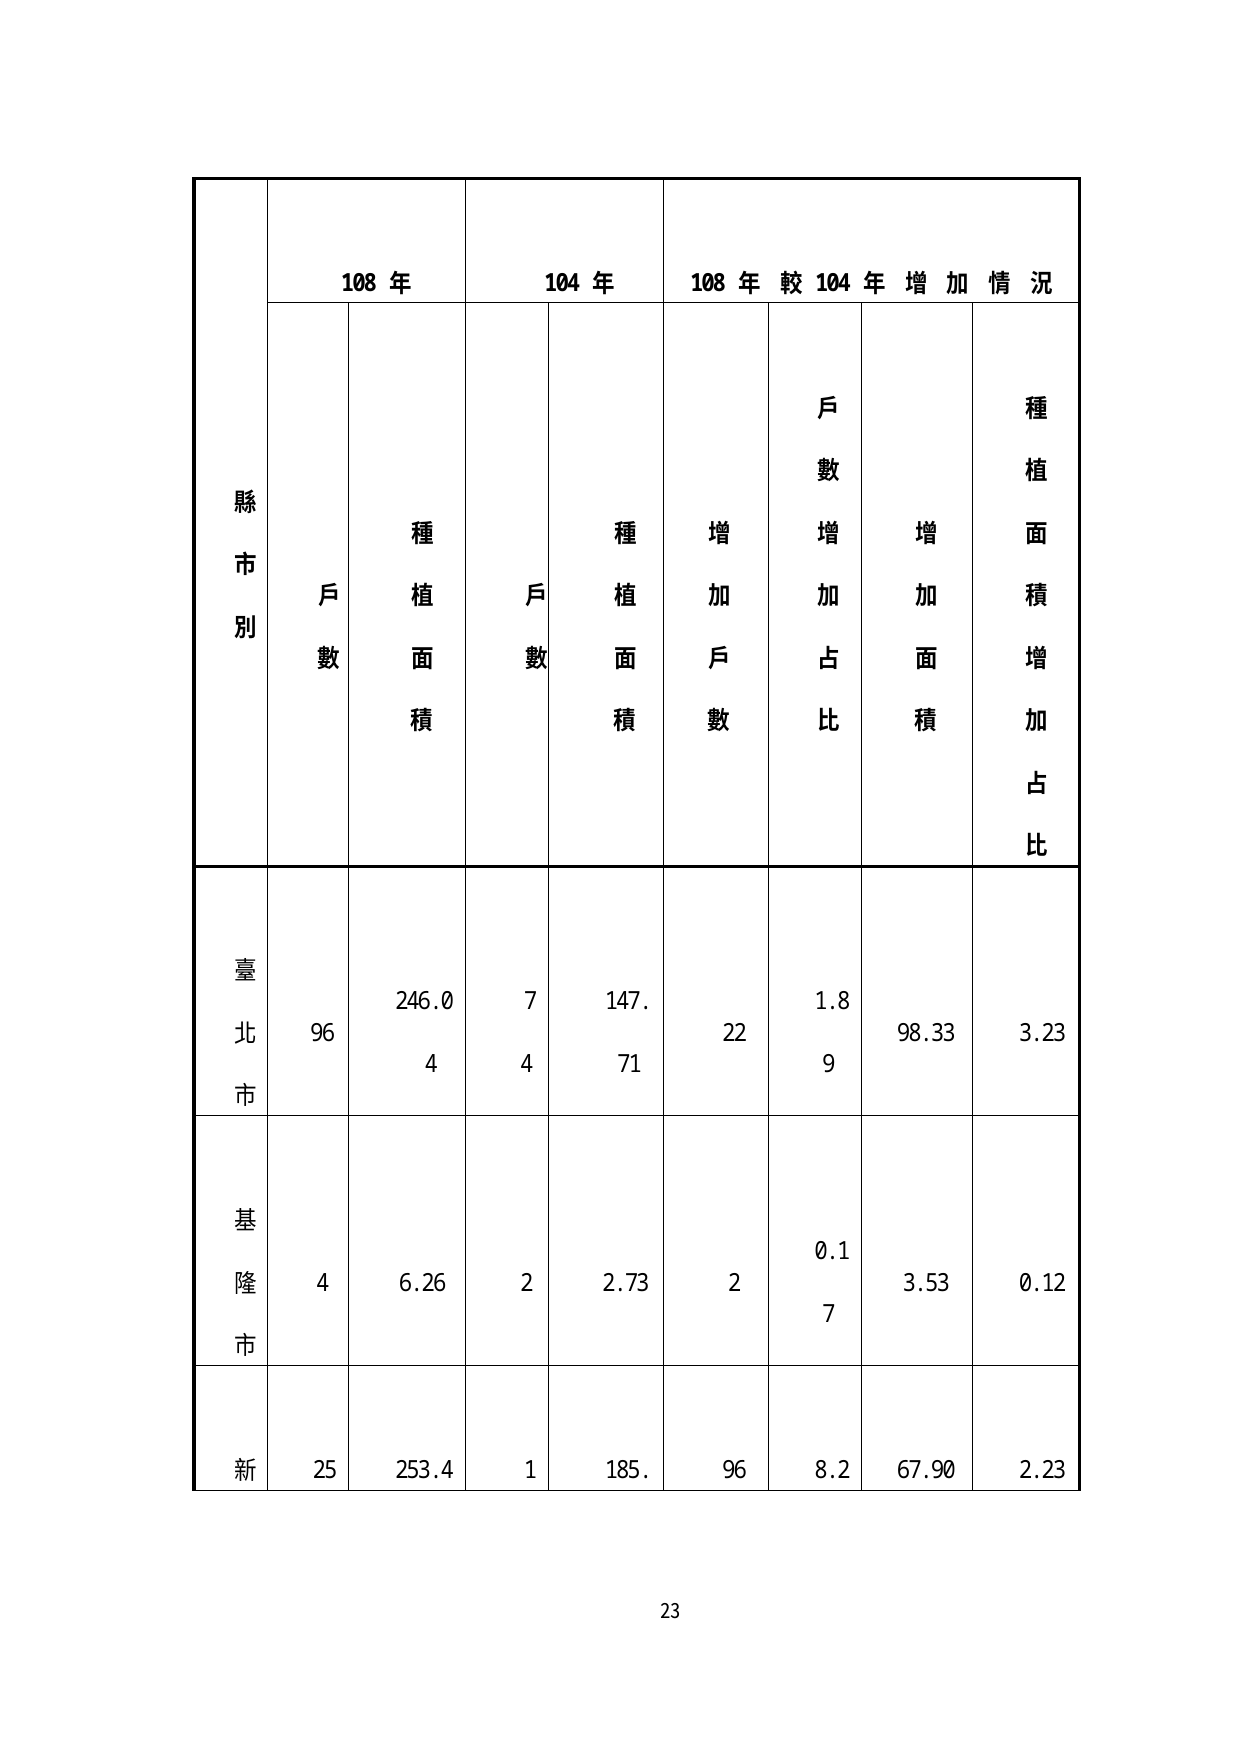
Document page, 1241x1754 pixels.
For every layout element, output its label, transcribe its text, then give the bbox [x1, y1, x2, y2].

table_cell 種植面積 [549, 303, 663, 865]
table_cell 8.2 [769, 1366, 861, 1490]
table_cell 種植面積增加占比 [973, 303, 1078, 865]
table_cell 4 [268, 1116, 348, 1365]
table_cell 增加戶數 [664, 303, 768, 865]
table_cell 戶數 [268, 303, 348, 865]
table_cell 基隆市 [196, 1116, 267, 1365]
table_cell 戶數增加占比 [769, 303, 861, 865]
table_header 108年較104年增加情況 [664, 180, 1078, 302]
table_cell 67.90 [862, 1366, 972, 1490]
table_cell 新 [196, 1366, 267, 1490]
table_cell 0.12 [973, 1116, 1078, 1365]
table_cell 25 [268, 1366, 348, 1490]
table_cell 1.89 [769, 868, 861, 1115]
table_cell 74 [466, 868, 548, 1115]
table_cell 1 [466, 1366, 548, 1490]
table_header 104年 [466, 180, 663, 302]
table_cell 246.04 [349, 868, 465, 1115]
table_cell 3.53 [862, 1116, 972, 1365]
table_header 108年 [268, 180, 465, 302]
table_cell 2.23 [973, 1366, 1078, 1490]
table_cell 0.17 [769, 1116, 861, 1365]
table_cell 3.23 [973, 868, 1078, 1115]
table_cell 147.71 [549, 868, 663, 1115]
table_cell 96 [268, 868, 348, 1115]
table_cell 185. [549, 1366, 663, 1490]
table_cell 戶數 [466, 303, 548, 865]
table_cell 96 [664, 1366, 768, 1490]
table_cell 98.33 [862, 868, 972, 1115]
table_cell 2.73 [549, 1116, 663, 1365]
table_cell 臺北市 [196, 868, 267, 1115]
table_cell 2 [664, 1116, 768, 1365]
table_cell 6.26 [349, 1116, 465, 1365]
table_cell 22 [664, 868, 768, 1115]
table_cell 253.4 [349, 1366, 465, 1490]
table_cell 2 [466, 1116, 548, 1365]
table_cell 增加面積 [862, 303, 972, 865]
table_header 縣市別 [196, 180, 267, 865]
table_cell 種植面積 [349, 303, 465, 865]
